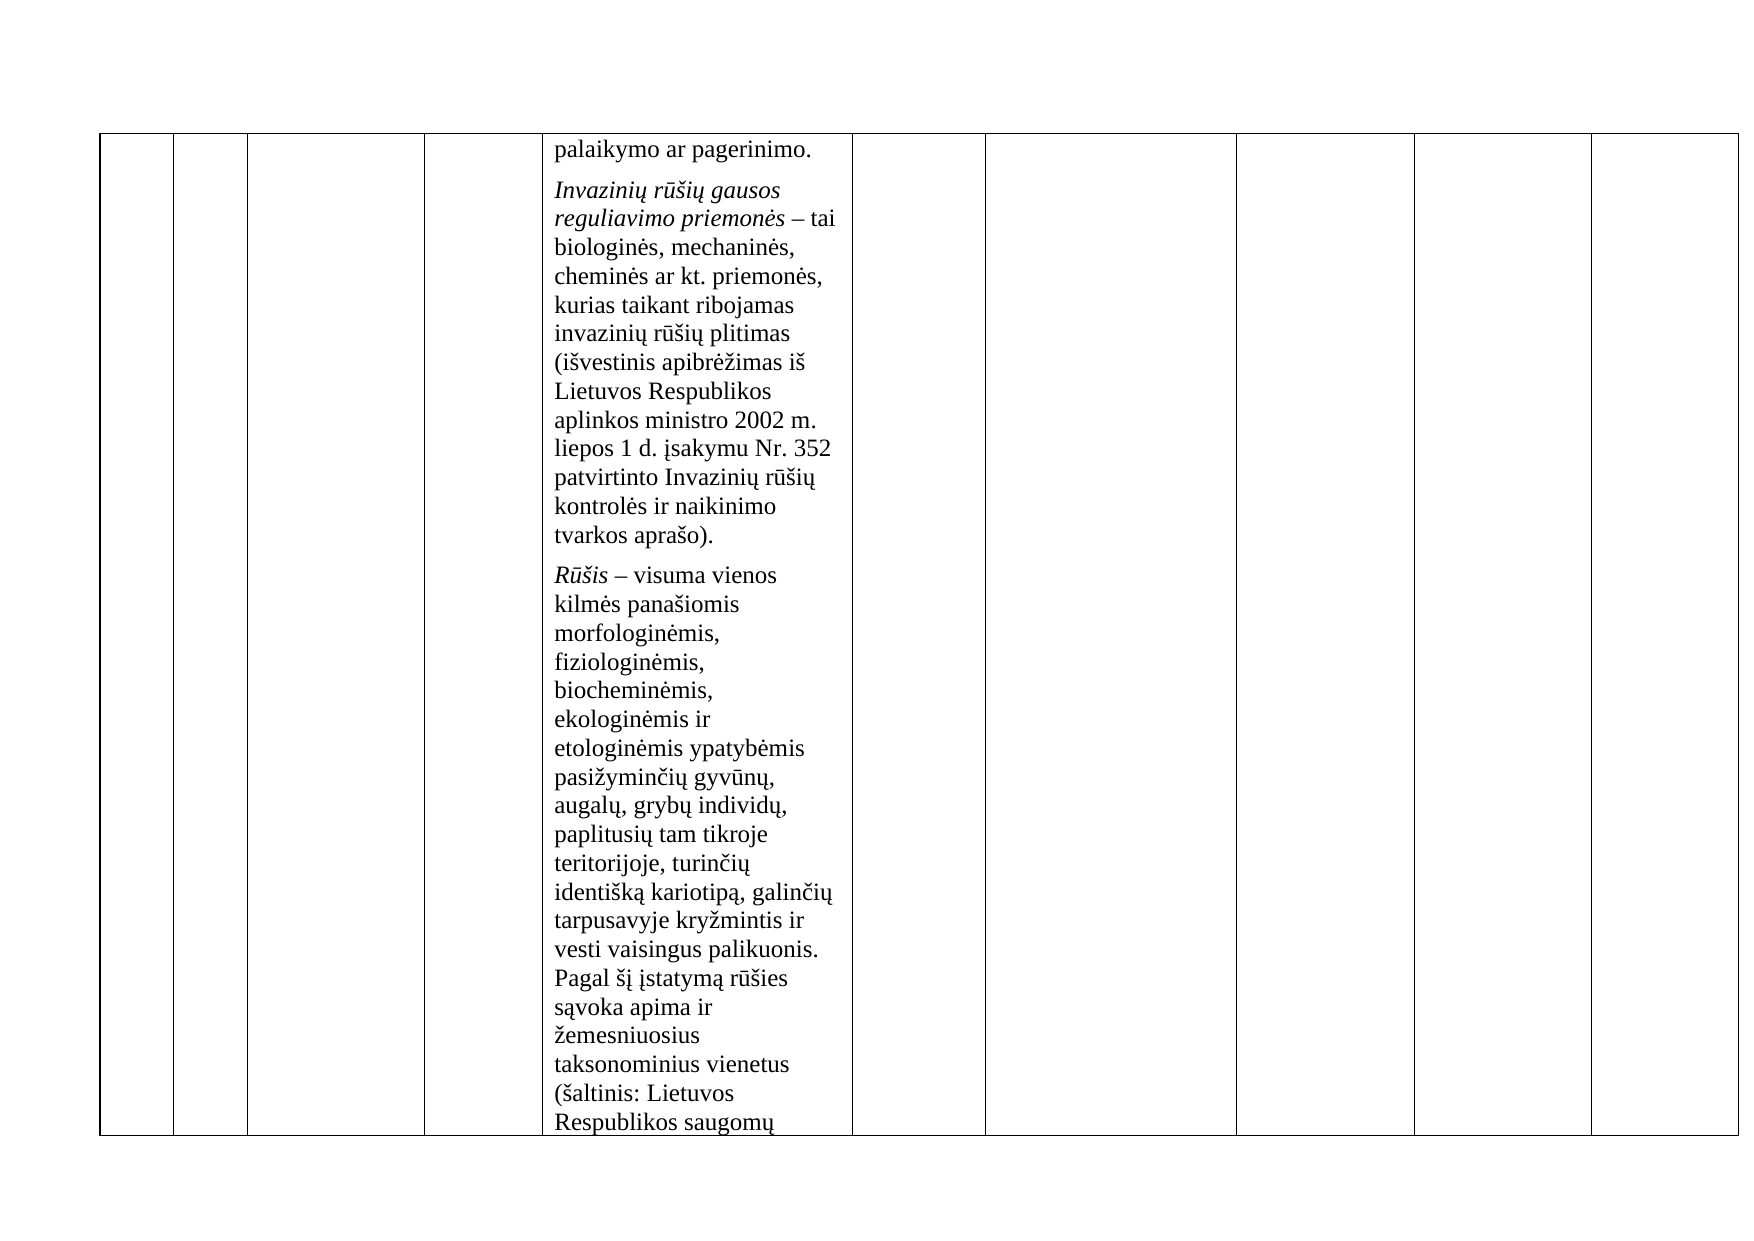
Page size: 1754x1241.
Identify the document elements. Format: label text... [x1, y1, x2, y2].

table_cell [425, 134, 542, 1135]
table_cell [853, 134, 985, 1135]
table_cell [986, 134, 1236, 1135]
table_cell [174, 134, 247, 1135]
table_cell [101, 134, 173, 1135]
table_cell [248, 134, 424, 1135]
table_cell [1592, 134, 1738, 1135]
table_cell palaikymo ar pagerinimo. Invazinių rūšių gausos reguliavimo priemonės – tai biologinės, mechaninės, cheminės ar kt. priemonės, kurias taikant ribojamas invazinių rūšių plitimas (išvestinis apibrėžimas iš Lietuvos Respublikos aplinkos ministro 2002 m. liepos 1 d. įsakymu Nr. 352 patvirtinto Invazinių rūšių kontrolės ir naikinimo tvarkos aprašo). Rūšis – visuma vienos kilmės panašiomis morfologinėmis, fiziologinėmis, biocheminėmis, ekologinėmis ir etologinėmis ypatybėmis pasižyminčių gyvūnų, augalų, grybų individų, paplitusių tam tikroje teritorijoje, turinčių identišką kariotipą, galinčių tarpusavyje kryžmintis ir vesti vaisingus palikuonis. Pagal šį įstatymą rūšies sąvoka apima ir žemesniuosius taksonominius vienetus (šaltinis: Lietuvos Respublikos saugomų [543, 134, 852, 1135]
table_cell [1237, 134, 1414, 1135]
table_cell [1415, 134, 1591, 1135]
